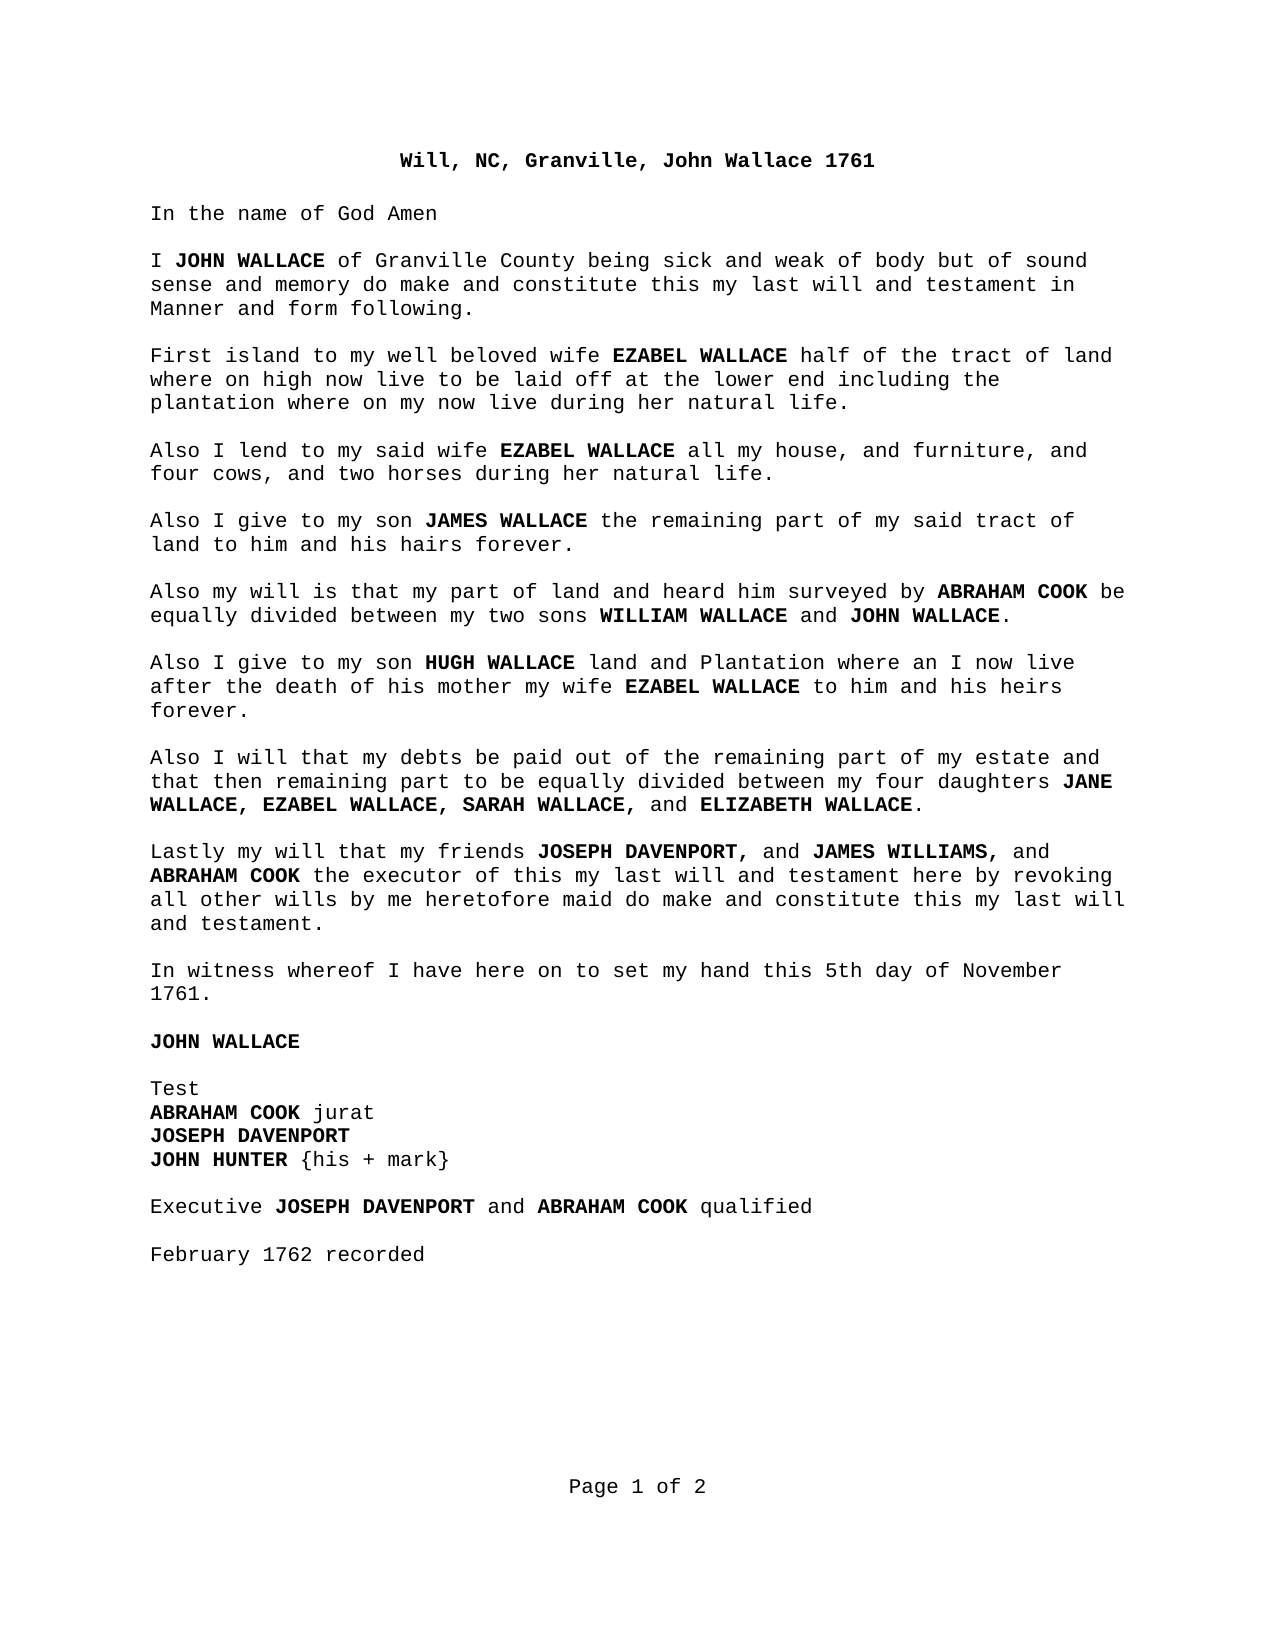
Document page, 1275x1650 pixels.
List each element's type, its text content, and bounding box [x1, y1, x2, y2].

text Also I will that my debts be paid out of the remaining part of my estate and that then remaining part to be equally divided between my four daughters Jane Wallace, Ezabel Wallace, Sarah Wallace, and Elizabeth Wallace. Lastly my will that my friends Joseph Davenport, and James Williams, and Abraham cook the executor of this my last will and testament here by revoking all other wills by me heretofore maid do make and constitute this my last will and testament. [150, 747, 1125, 936]
text Also I give to my son James Wallace the remaining part of my said tract of land to him and his hairs forever. [150, 511, 1125, 558]
text Abraham cook jurat Joseph Davenport John Hunter {his + mark} Executive Joseph Davenport and Abraham cook qualified [150, 1102, 1125, 1220]
text In the name of God Amen I John Wallace of Granville County being sick and weak of body but of sound sense and memory do make and constitute this my last will and testament in Manner and form following. First island to my well beloved wife Ezabel Wallace half of the tract of land where on high now live to be laid off at the lower end including the plantation where on my now live during her natural life. [150, 203, 1125, 416]
text In witness whereof I have here on to set my hand this 5th day of November 1761. John Wallace Test [150, 936, 1125, 1102]
text February 1762 recorded [150, 1243, 1125, 1267]
text Also I lend to my said wife Ezabel Wallace all my house, and furniture, and four cows, and two horses during her natural life. [150, 439, 1125, 487]
text Also my will is that my part of land and heard him surveyed by Abraham cook be equally divided between my two sons William Wallace and John Wallace. [150, 581, 1125, 629]
text Also I give to my son Hugh Wallace land and Plantation where an I now live after the death of his mother my wife Ezabel Wallace to him and his heirs forever. [150, 652, 1125, 723]
